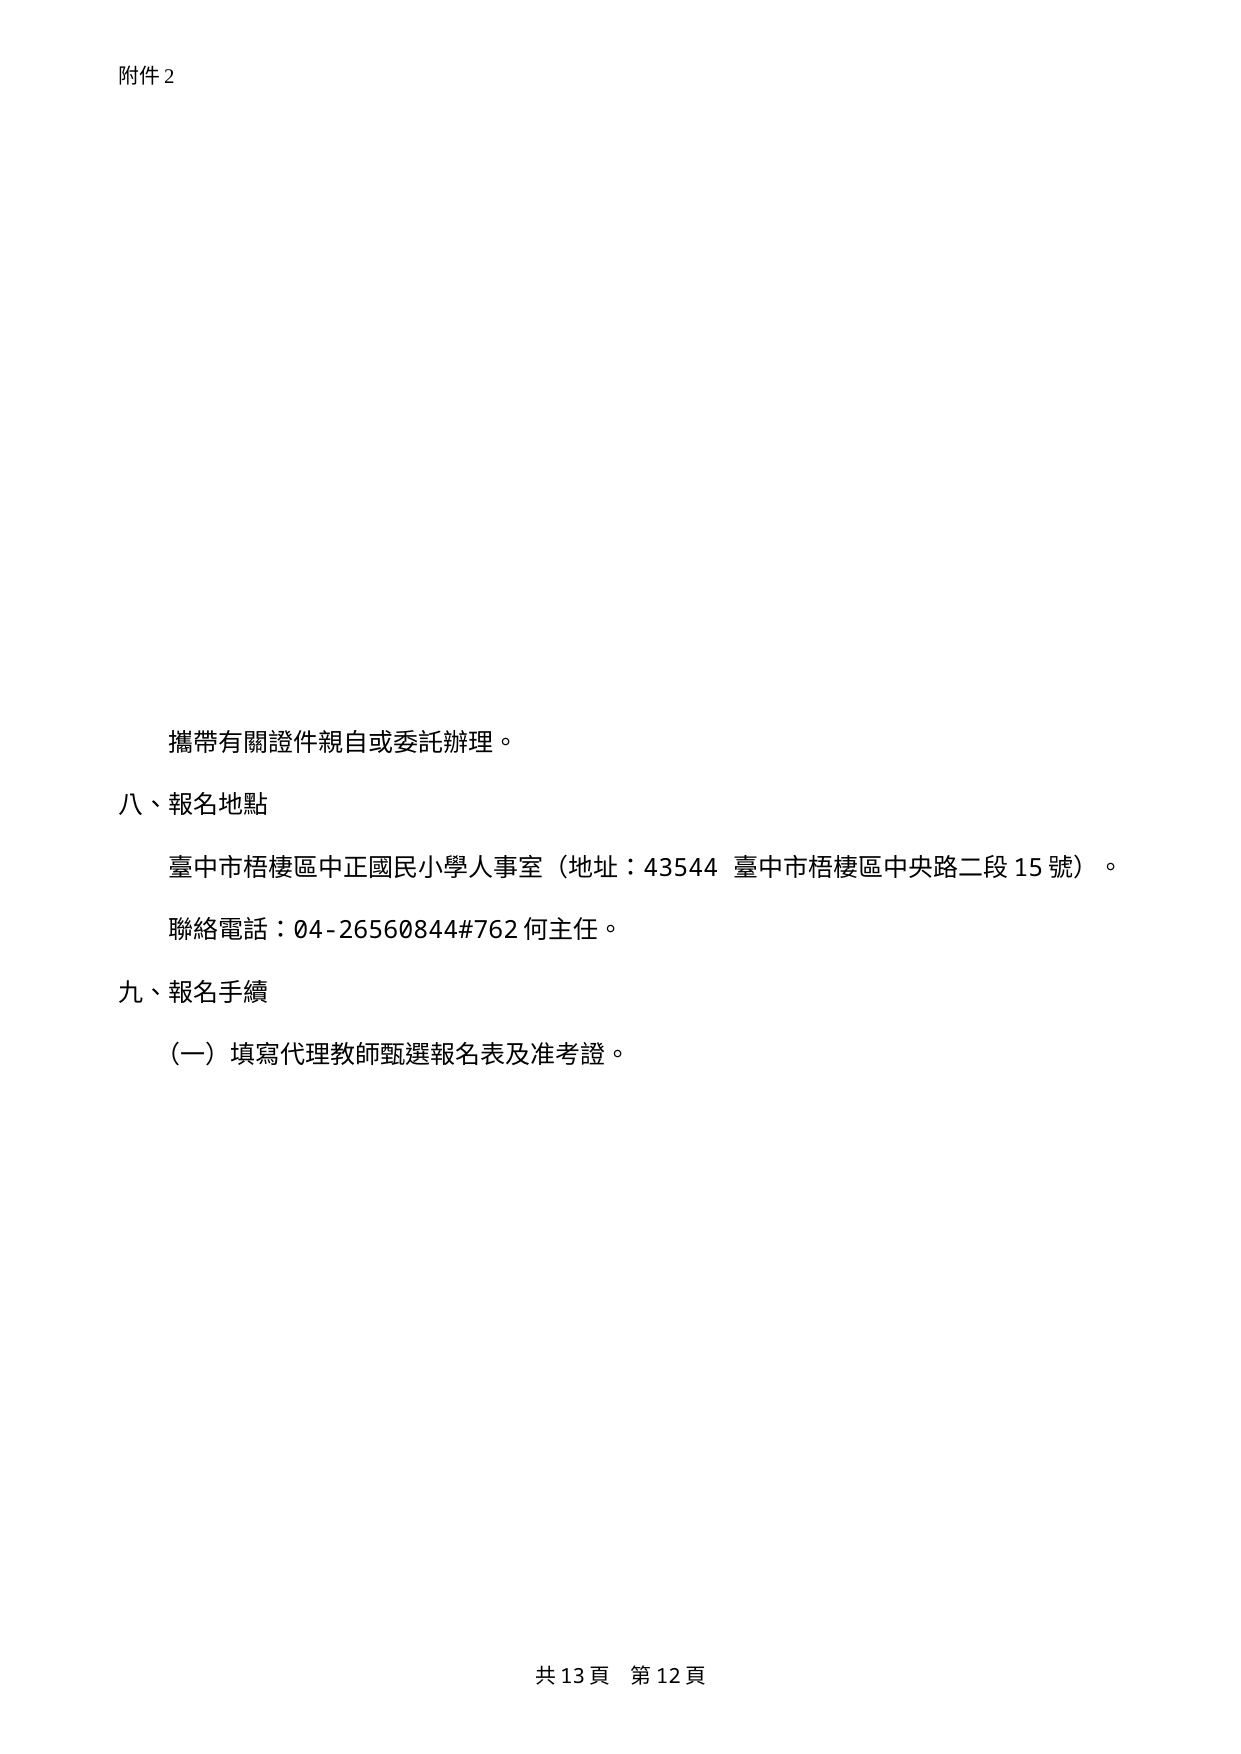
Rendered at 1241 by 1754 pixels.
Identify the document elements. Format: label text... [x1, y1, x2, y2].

text 八、報名地點 臺中市梧棲區中正國民小學人事室（地址：43544 臺中市梧棲區中央路二段15號）。 [118, 761, 1122, 886]
text （一）填寫代理教師甄選報名表及准考證。 [118, 1011, 1122, 1074]
text 九、報名手續 [118, 949, 1122, 1011]
text 聯絡電話：04-26560844#762何主任。 [168, 886, 1122, 949]
text 攜帶有關證件親自或委託辦理。 [118, 699, 1122, 761]
